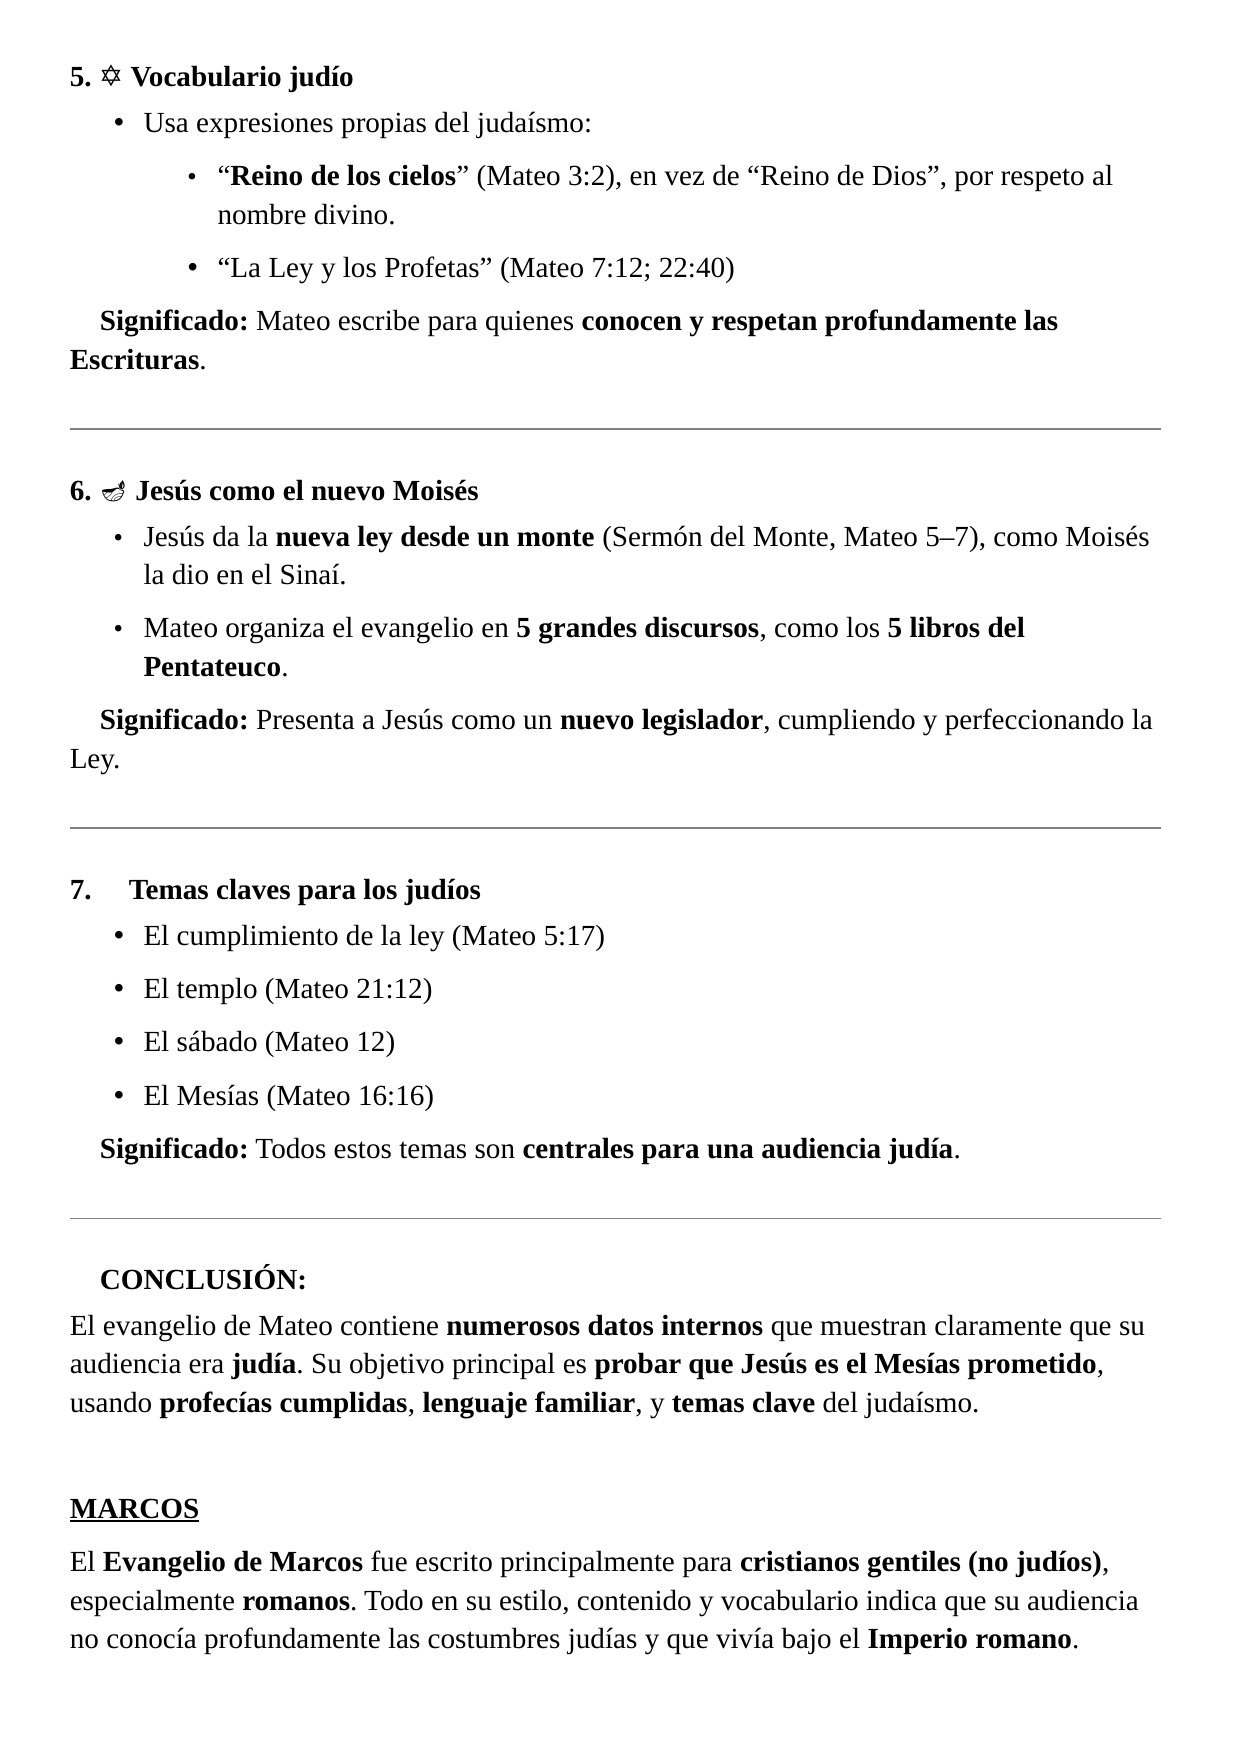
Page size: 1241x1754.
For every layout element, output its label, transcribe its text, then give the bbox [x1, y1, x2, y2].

text 🔎 Significado: Presenta a Jesús como un nuevo legislador, cumpliendo y perfeccionando la Ley. [69, 702, 1161, 774]
subtitle 6. 🪔 Jesús como el nuevo Moisés [69, 473, 1161, 506]
text 🔎 Significado: Mateo escribe para quienes conocen y respetan profundamente las Escrituras. [69, 303, 1161, 375]
subtitle 5. ✡️ Vocabulario judío [69, 59, 1161, 93]
text El Evangelio de Marcos fue escrito principalmente para cristianos gentiles (no judíos), especialmente romanos. Todo en su estilo, contenido y vocabulario indica que su audiencia no conocía profundamente las costumbres judías y que vivía bajo el Imperio romano. [69, 1544, 1161, 1655]
list “La Ley y los Profetas” (Mateo 7:12; 22:40) [188, 250, 1161, 284]
subtitle 7. 🛐 Temas claves para los judíos [69, 872, 1161, 906]
list El Mesías (Mateo 16:16) [114, 1078, 1161, 1111]
list Mateo organiza el evangelio en 5 grandes discursos, como los 5 libros del Pentateuco. [114, 611, 1161, 683]
list El cumplimiento de la ley (Mateo 5:17) [114, 918, 1161, 952]
subtitle ✅ CONCLUSIÓN: [69, 1262, 1161, 1296]
list Jesús da la nueva ley desde un monte (Sermón del Monte, Mateo 5–7), como Moisés la dio en el Sinaí. [114, 519, 1161, 591]
text El evangelio de Mateo contiene numerosos datos internos que muestran claramente que su audiencia era judía. Su objetivo principal es probar que Jesús es el Mesías prometido, usando profecías cumplidas, lenguaje familiar, y temas clave del judaísmo. [69, 1308, 1161, 1419]
list “Reino de los cielos” (Mateo 3:2), en vez de “Reino de Dios”, por respeto al nombre divino. [188, 158, 1161, 230]
text MARCOS [69, 1491, 1161, 1525]
list Usa expresiones propias del judaísmo: [114, 105, 1161, 139]
list El sábado (Mateo 12) [114, 1024, 1161, 1058]
text 🔎 Significado: Todos estos temas son centrales para una audiencia judía. [69, 1131, 1161, 1164]
list El templo (Mateo 21:12) [114, 971, 1161, 1005]
